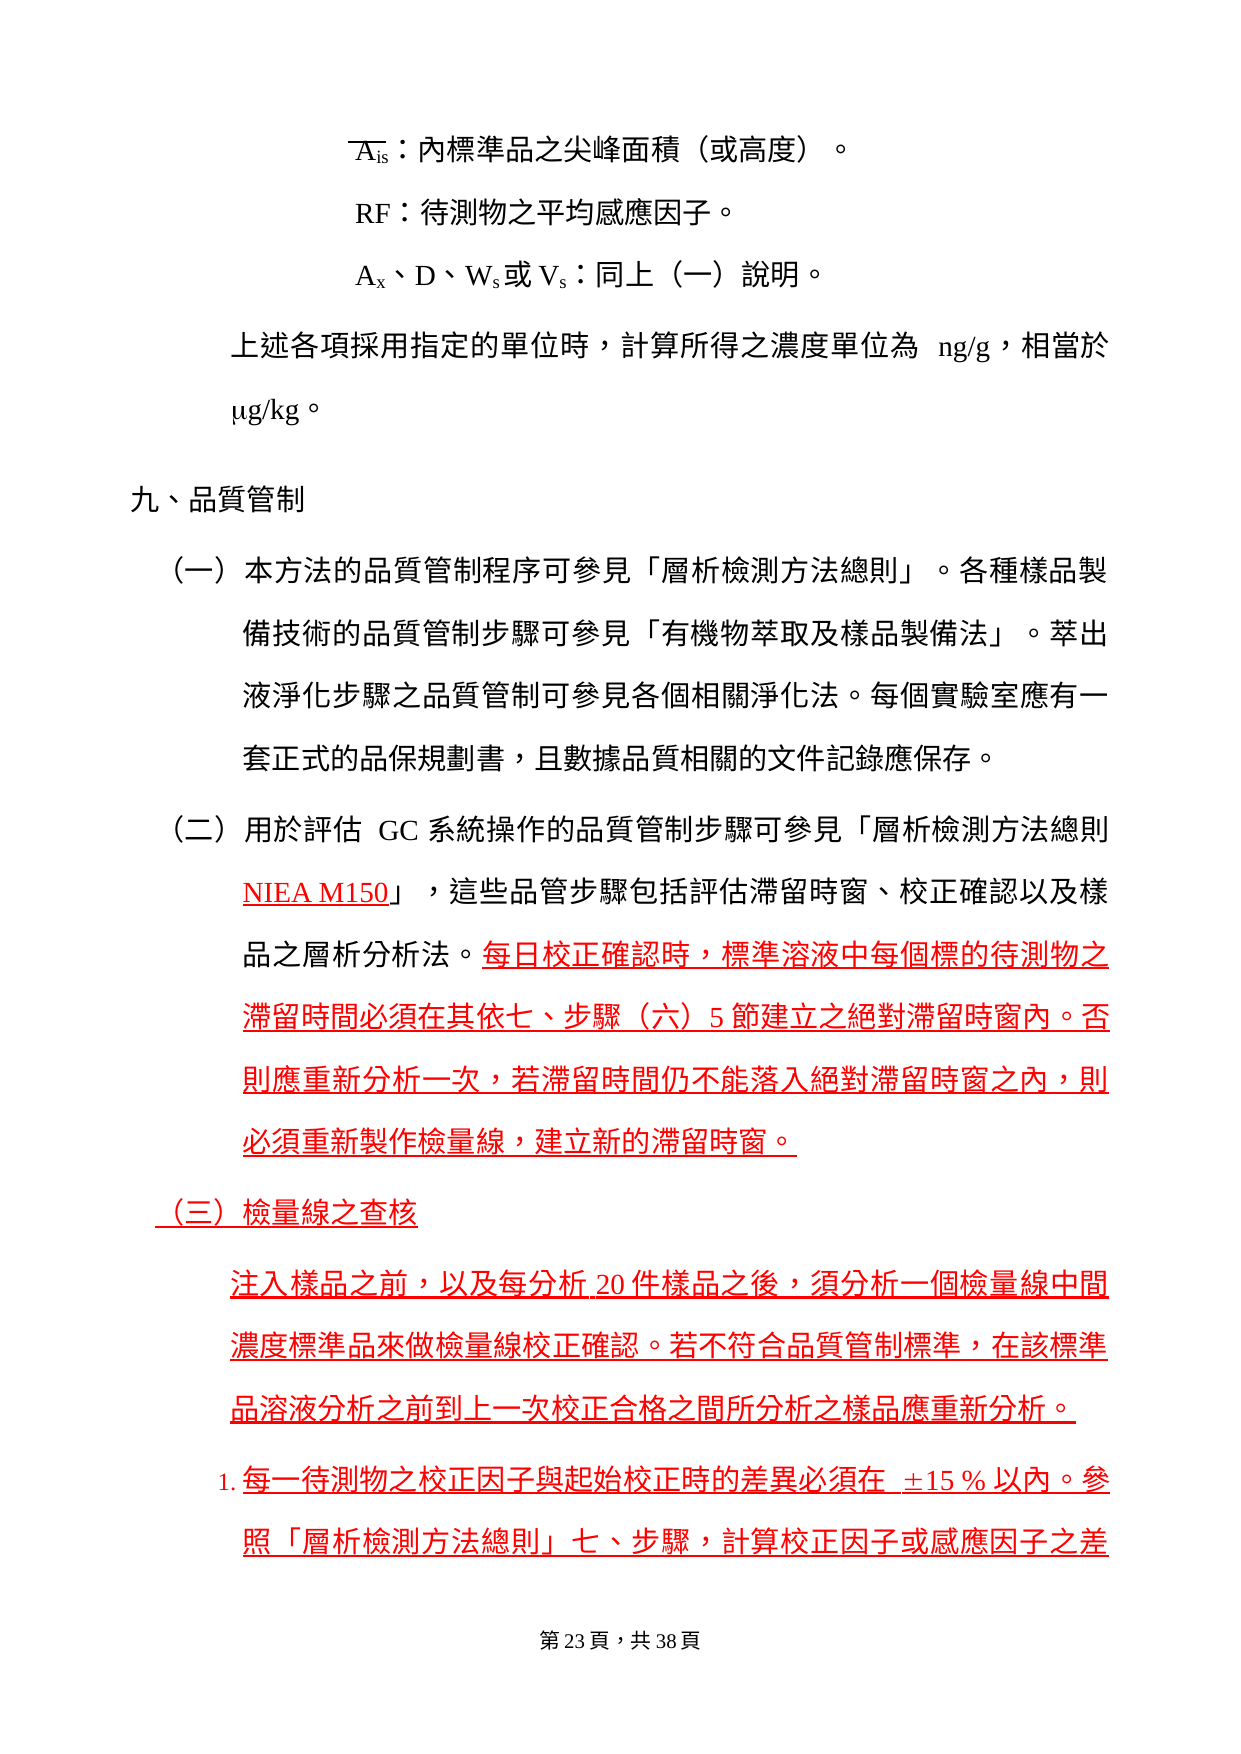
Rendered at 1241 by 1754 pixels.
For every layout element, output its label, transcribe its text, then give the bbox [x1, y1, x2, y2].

text Ax、D、Ws或Vs：同上（一）說明。 [355, 231, 1110, 294]
text 注入樣品之前，以及每分析20件樣品之後，須分析一個檢量線中間濃度標準品來做檢量線校正確認。若不符合品質管制標準，在該標準品溶液分析之前到上一次校正合格之間所分析之樣品應重新分析。 [230, 1240, 1110, 1427]
text 上述各項採用指定的單位時，計算所得之濃度單位為 ng/g，相當於 g/kg。 [231, 302, 1110, 427]
text Ais：內標準品之尖峰面積（或高度）。 [355, 106, 1110, 169]
text （三）檢量線之查核 [155, 1169, 1110, 1231]
list 每一待測物之校正因子與起始校正時的差異必須在 15 % 以內。參照「層析檢測方法總則」七、步驟，計算校正因子或感應因子之差 [217, 1436, 1110, 1561]
text （二）用於評估 GC 系統操作的品質管制步驟可參見「層析檢測方法總則 NIEA M150」，這些品管步驟包括評估滯留時窗、校正確認以及樣品之層析分析法。每日校正確認時，標準溶液中每個標的待測物之滯留時間必須在其依七、步驟（六）5 節建立之絕對滯留時窗內。否則應重新分析一次，若滯留時間仍不能落入絕對滯留時窗之內，則必須重新製作檢量線，建立新的滯留時窗。 [155, 786, 1110, 1161]
text （一）本方法的品質管制程序可參見「層析檢測方法總則」。各種樣品製備技術的品質管制步驟可參見「有機物萃取及樣品製備法」。萃出液淨化步驟之品質管制可參見各個相關淨化法。每個實驗室應有一套正式的品保規劃書，且數據品質相關的文件記錄應保存。 [155, 527, 1110, 777]
text 九、品質管制 [130, 456, 1110, 519]
text RF：待測物之平均感應因子。 [355, 169, 1110, 231]
